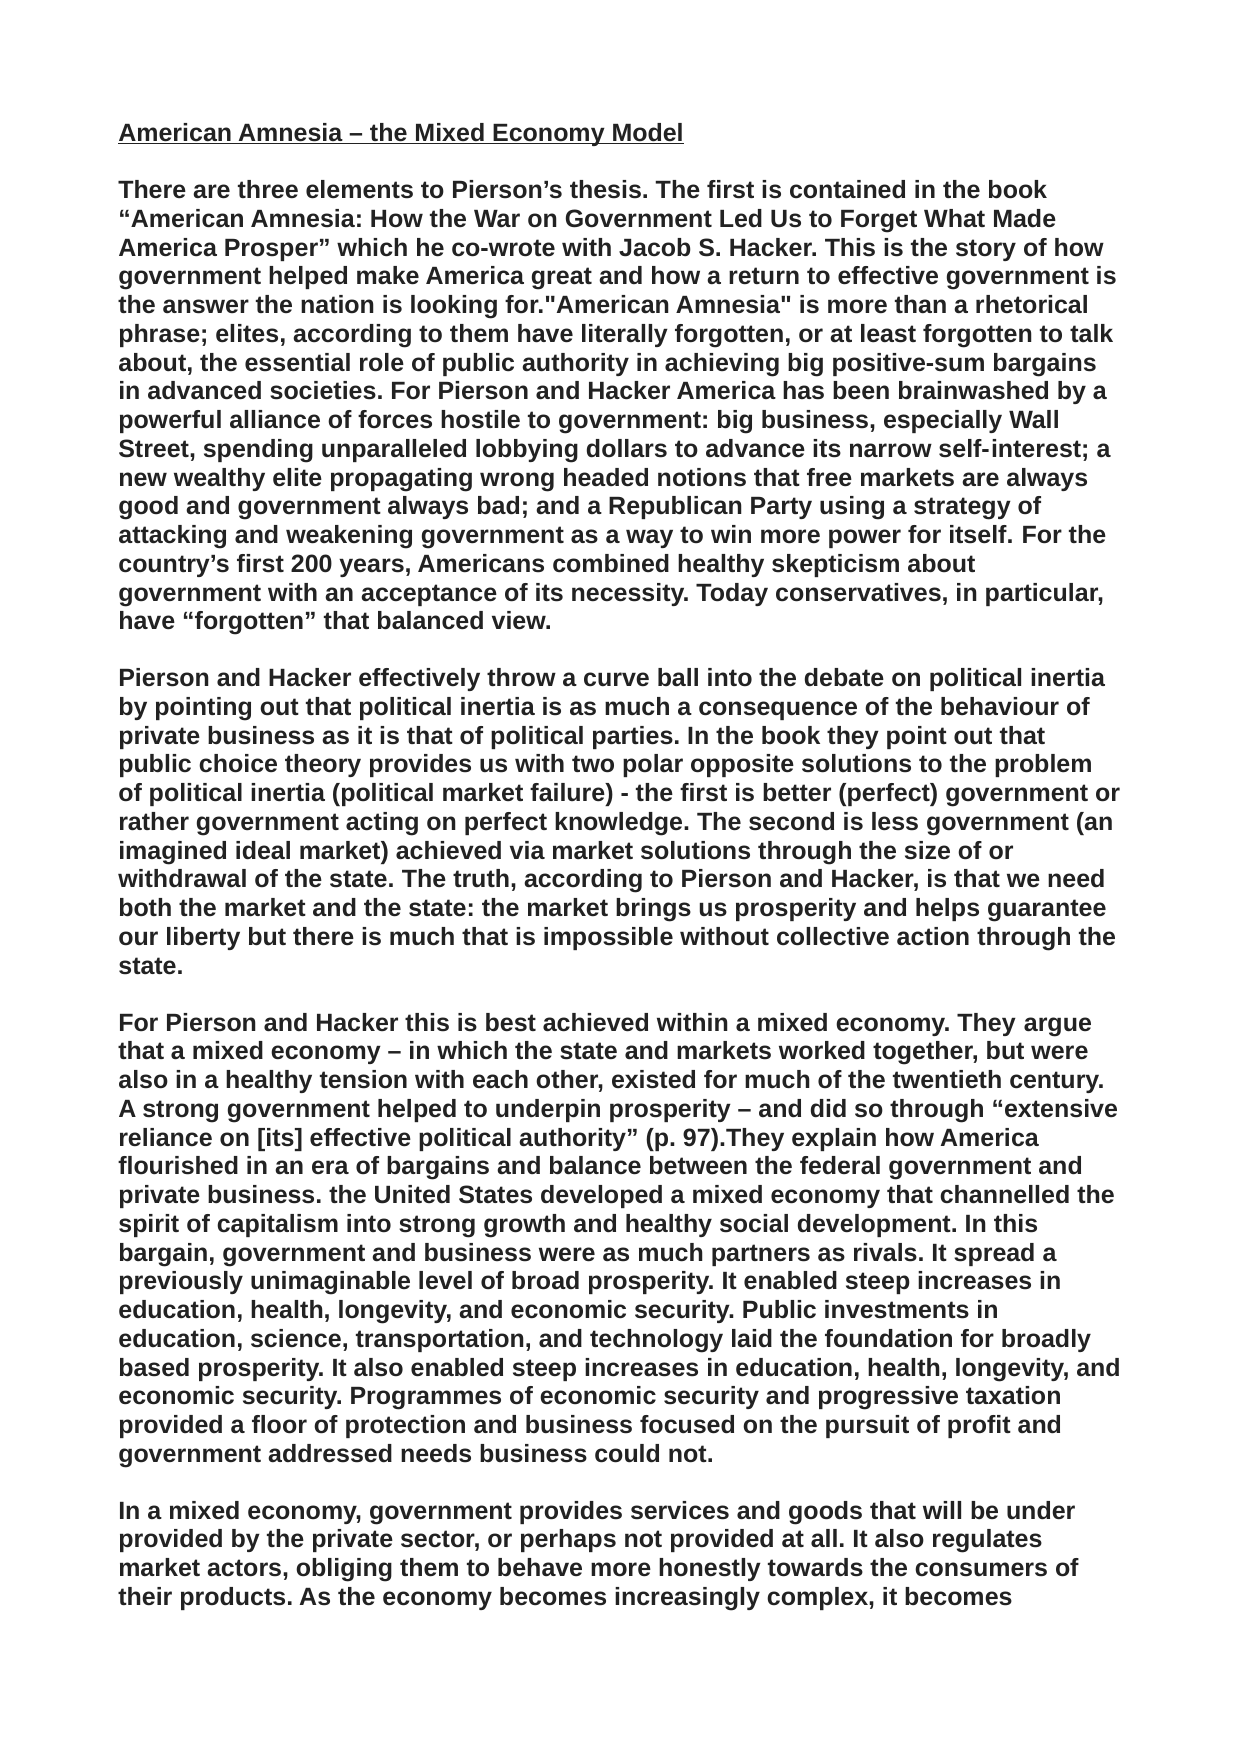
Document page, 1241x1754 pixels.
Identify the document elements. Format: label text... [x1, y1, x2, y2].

text For Pierson and Hacker this is best achieved within a mixed economy. They argue that a mixed economy – in which the state and markets worked together, but were also in a healthy tension with each other, existed for much of the twentieth century. A strong government helped to underpin prosperity – and did so through “extensive reliance on [its] effective political authority” (p. 97).They explain how America flourished in an era of bargains and balance between the federal government and private business. the United States developed a mixed economy that channelled the spirit of capitalism into strong growth and healthy social development. In this bargain, government and business were as much partners as rivals. It spread a previously unimaginable level of broad prosperity. It enabled steep increases in education, health, longevity, and economic security. Public investments in education, science, transportation, and technology laid the foundation for broadly based prosperity. It also enabled steep increases in education, health, longevity, and economic security. Programmes of economic security and progressive taxation provided a floor of protection and business focused on the pursuit of profit and government addressed needs business could not. [118, 1007, 1122, 1467]
text American Amnesia – the Mixed Economy Model [118, 118, 1122, 147]
text There are three elements to Pierson’s thesis. The first is contained in the book “American Amnesia: How the War on Government Led Us to Forget What Made America Prosper” which he co-wrote with Jacob S. Hacker. This is the story of how government helped make America great and how a return to effective government is the answer the nation is looking for."American Amnesia" is more than a rhetorical phrase; elites, according to them have literally forgotten, or at least forgotten to talk about, the essential role of public authority in achieving big positive-sum bargains in advanced societies. For Pierson and Hacker America has been brainwashed by a powerful alliance of forces hostile to government: big business, especially Wall Street, spending unparalleled lobbying dollars to advance its narrow self-­interest; a new wealthy elite propagating wrong headed notions that free markets are always good and government always bad; and a Republican Party using a strategy of attacking and weakening government as a way to win more power for itself. For the country’s first 200 years, Americans combined healthy skepticism about government with an acceptance of its necessity. Today conservatives, in particular, have “forgotten” that balanced view. [118, 175, 1122, 635]
text Pierson and Hacker effectively throw a curve ball into the debate on political inertia by pointing out that political inertia is as much a consequence of the behaviour of private business as it is that of political parties. In the book they point out that public choice theory provides us with two polar opposite solutions to the problem of political inertia (political market failure) - the first is better (perfect) government or rather government acting on perfect knowledge. The second is less government (an imagined ideal market) achieved via market solutions through the size of or withdrawal of the state. The truth, according to Pierson and Hacker, is that we need both the market and the state: the market brings us prosperity and helps guarantee our liberty but there is much that is impossible without collective action through the state. [118, 663, 1122, 979]
text In a mixed economy, government provides services and goods that will be under provided by the private sector, or perhaps not provided at all. It also regulates market actors, obliging them to behave more honestly towards the consumers of their products. As the economy becomes increasingly complex, it becomes [118, 1496, 1122, 1611]
